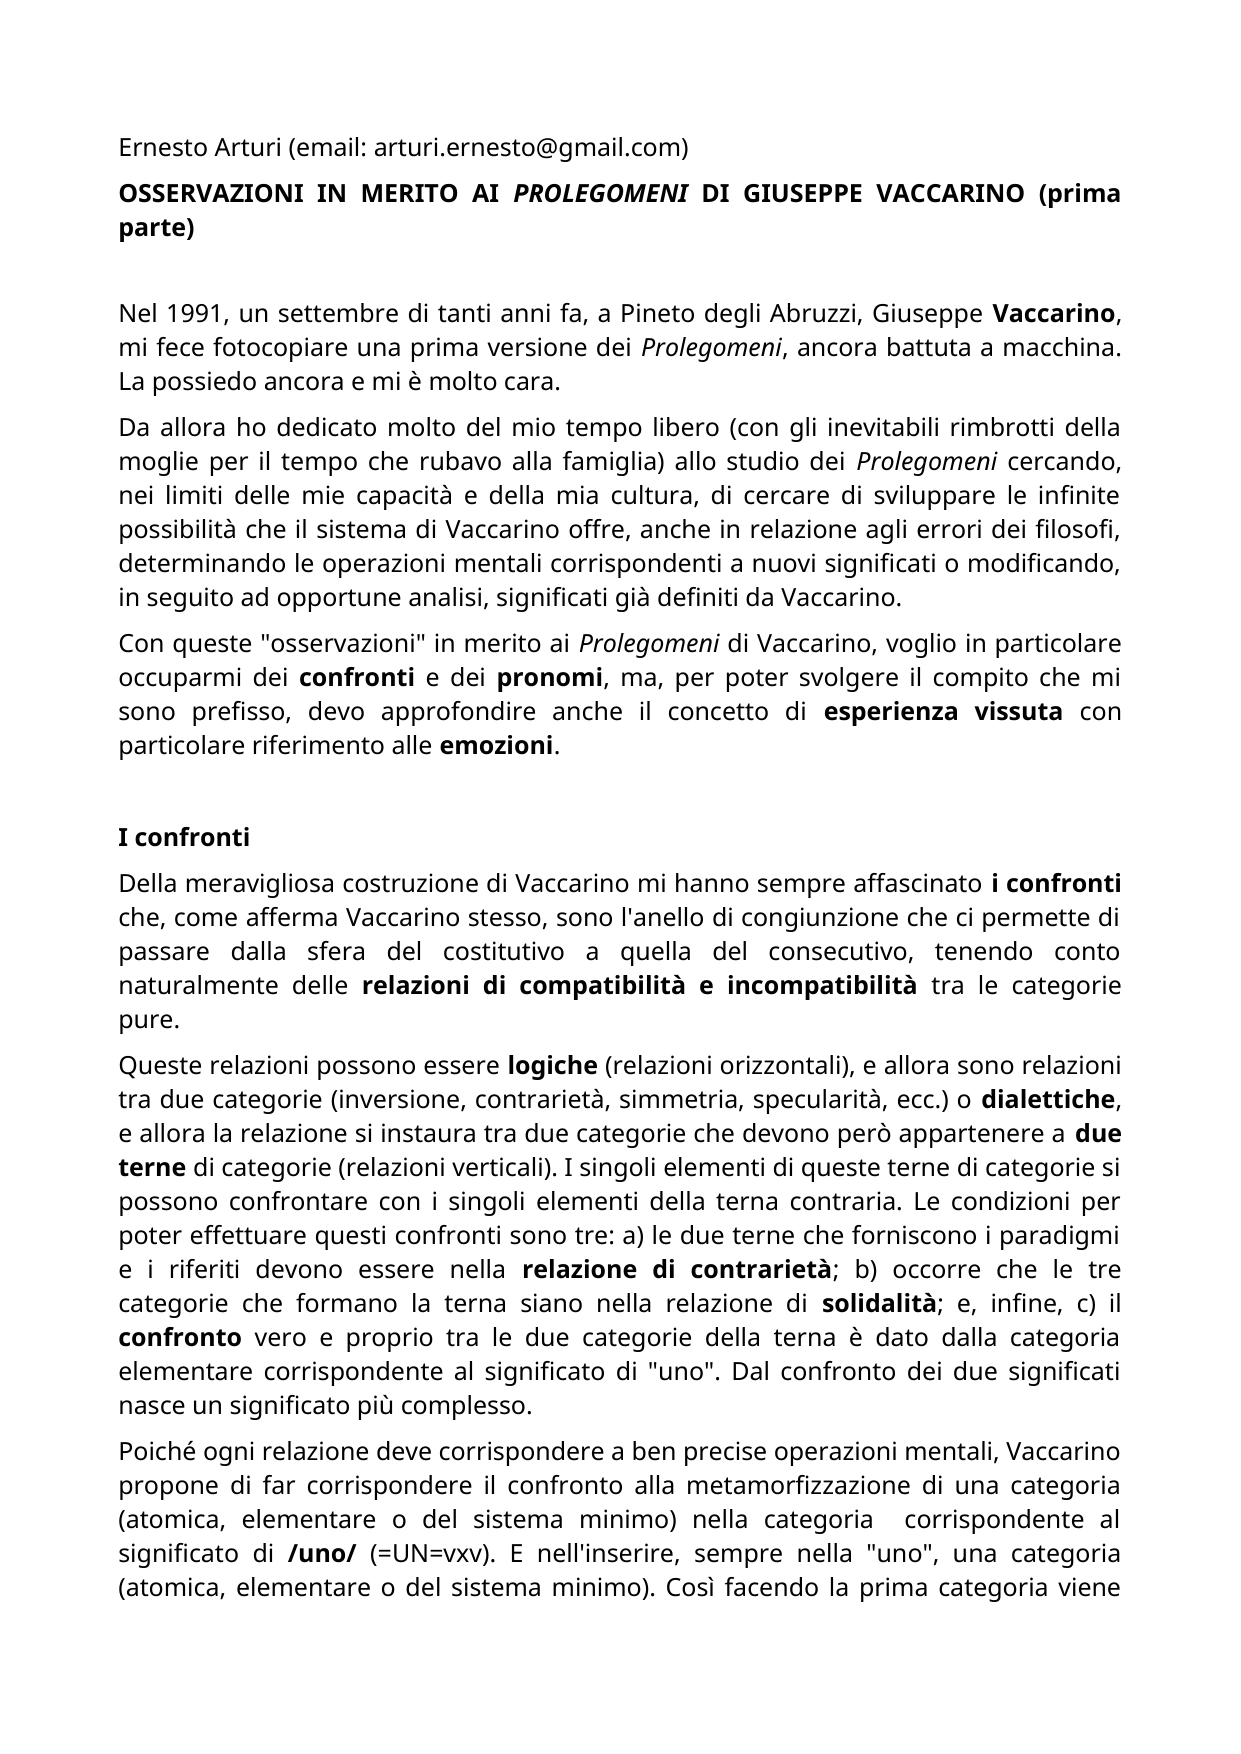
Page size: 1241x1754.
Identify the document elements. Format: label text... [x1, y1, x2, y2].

text I confronti [118, 819, 1122, 853]
text Della meravigliosa costruzione di Vaccarino mi hanno sempre affascinato i confronti che, come afferma Vaccarino stesso, sono l'anello di congiunzione che ci permette di passare dalla sfera del costitutivo a quella del consecutivo, tenendo conto naturalmente delle relazioni di compatibilità e incompatibilità tra le categorie pure. [118, 865, 1122, 1036]
text Queste relazioni possono essere logiche (relazioni orizzontali), e allora sono relazioni tra due categorie (inversione, contrarietà, simmetria, specularità, ecc.) o dialettiche, e allora la relazione si instaura tra due categorie che devono però appartenere a due terne di categorie (relazioni verticali). I singoli elementi di queste terne di categorie si possono confrontare con i singoli elementi della terna contraria. Le condizioni per poter effettuare questi confronti sono tre: a) le due terne che forniscono i paradigmi e i riferiti devono essere nella relazione di contrarietà; b) occorre che le tre categorie che formano la terna siano nella relazione di solidalità; e, infine, c) il confronto vero e proprio tra le due categorie della terna è dato dalla categoria elementare corrispondente al significato di "uno". Dal confronto dei due significati nasce un significato più complesso. [118, 1047, 1122, 1422]
text Poiché ogni relazione deve corrispondere a ben precise operazioni mentali, Vaccarino propone di far corrispondere il confronto alla metamorfizzazione di una categoria (atomica, elementare o del sistema minimo) nella categoria corrispondente al significato di /uno/ (=UN=vxv). E nell'inserire, sempre nella "uno", una categoria (atomica, elementare o del sistema minimo). Così facendo la prima categoria viene [118, 1434, 1122, 1604]
text Ernesto Arturi (email: arturi.ernesto@gmail.com) [118, 130, 1122, 164]
text Da allora ho dedicato molto del mio tempo libero (con gli inevitabili rimbrotti della moglie per il tempo che rubavo alla famiglia) allo studio dei Prolegomeni cercando, nei limiti delle mie capacità e della mia cultura, di cercare di sviluppare le infinite possibilità che il sistema di Vaccarino offre, anche in relazione agli errori dei filosofi, determinando le operazioni mentali corrispondenti a nuovi significati o modificando, in seguito ad opportune analisi, significati già definiti da Vaccarino. [118, 409, 1122, 614]
text Con queste "osservazioni" in merito ai Prolegomeni di Vaccarino, voglio in particolare occuparmi dei confronti e dei pronomi, ma, per poter svolgere il compito che mi sono prefisso, devo approfondire anche il concetto di esperienza vissuta con particolare riferimento alle emozioni. [118, 626, 1122, 762]
text OSSERVAZIONI IN MERITO AI PROLEGOMENI DI GIUSEPPE VACCARINO (prima parte) [118, 176, 1122, 244]
text Nel 1991, un settembre di tanti anni fa, a Pineto degli Abruzzi, Giuseppe Vaccarino, mi fece fotocopiare una prima versione dei Prolegomeni, ancora battuta a macchina. La possiedo ancora e mi è molto cara. [118, 295, 1122, 398]
